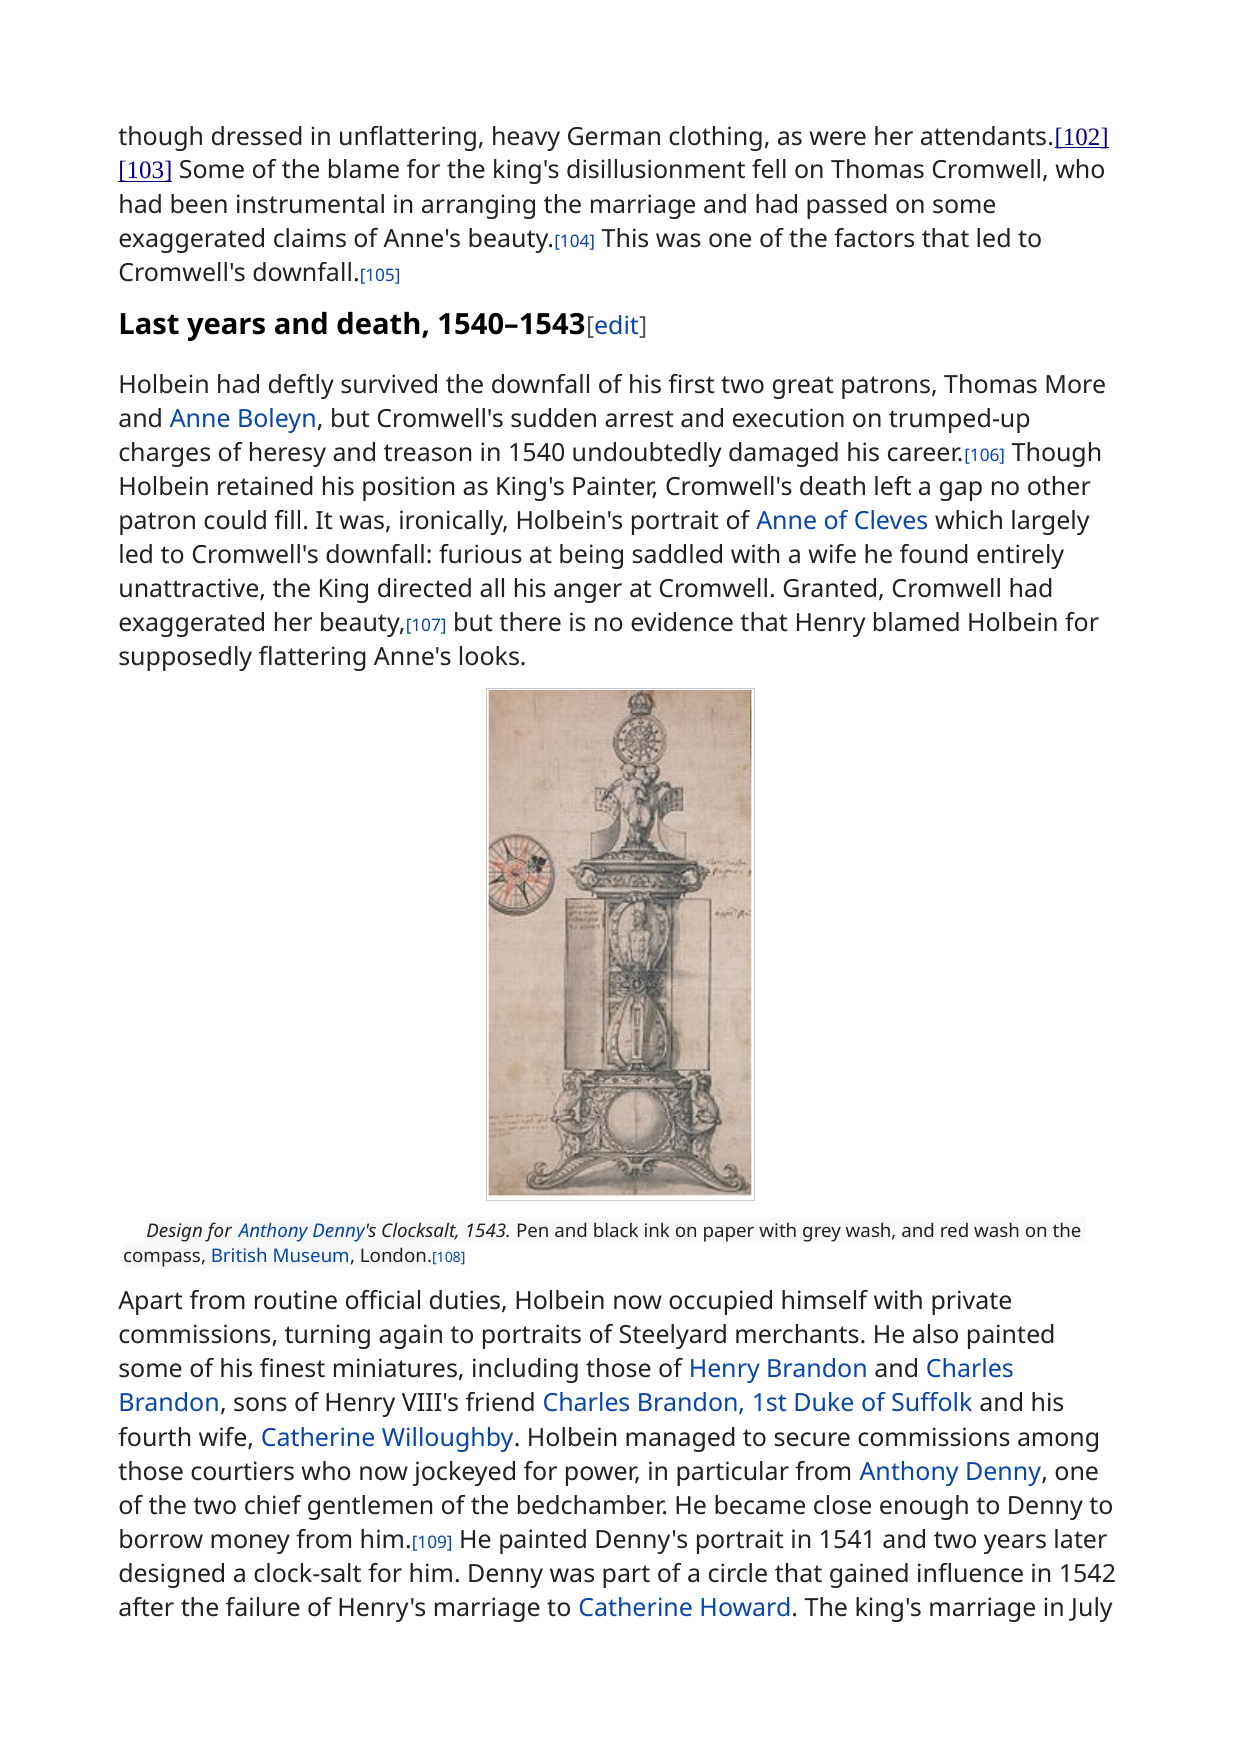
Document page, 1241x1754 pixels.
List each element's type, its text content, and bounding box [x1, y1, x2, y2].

picture [488, 690, 752, 1197]
text though dressed in unflattering, heavy German clothing, as were her attendants.[102][103] Some of the blame for the king's disillusionment fell on Thomas Cromwell, who had been instrumental in arranging the marriage and had passed on some exaggerated claims of Anne's beauty.[104] This was one of the factors that led to Cromwell's downfall.[105] [118, 118, 1122, 288]
text Design for Anthony Denny's Clocksalt, 1543. Pen and black ink on paper with grey wash, and red wash on the compass, British Museum, London.[108] [123, 1217, 1122, 1268]
text Holbein had deftly survived the downfall of his first two great patrons, Thomas More and Anne Boleyn, but Cromwell's sudden arrest and execution on trumped-up charges of heresy and treason in 1540 undoubtedly damaged his career.[106] Though Holbein retained his position as King's Painter, Cromwell's death left a gap no other patron could fill. It was, ironically, Holbein's portrait of Anne of Cleves which largely led to Cromwell's downfall: furious at being saddled with a wife he found entirely unattractive, the King directed all his anger at Cromwell. Granted, Cromwell had exaggerated her beauty,[107] but there is no evidence that Henry blamed Holbein for supposedly flattering Anne's looks. [118, 366, 1122, 673]
subtitle Last years and death, 1540–1543[edit] [118, 303, 1122, 343]
text Apart from routine official duties, Holbein now occupied himself with private commissions, turning again to portraits of Steelyard merchants. He also painted some of his finest miniatures, including those of Henry Brandon and Charles Brandon, sons of Henry VIII's friend Charles Brandon, 1st Duke of Suffolk and his fourth wife, Catherine Willoughby. Holbein managed to secure commissions among those courtiers who now jockeyed for power, in particular from Anthony Denny, one of the two chief gentlemen of the bedchamber. He became close enough to Denny to borrow money from him.[109] He painted Denny's portrait in 1541 and two years later designed a clock-salt for him. Denny was part of a circle that gained influence in 1542 after the failure of Henry's marriage to Catherine Howard. The king's marriage in July [118, 1283, 1122, 1623]
